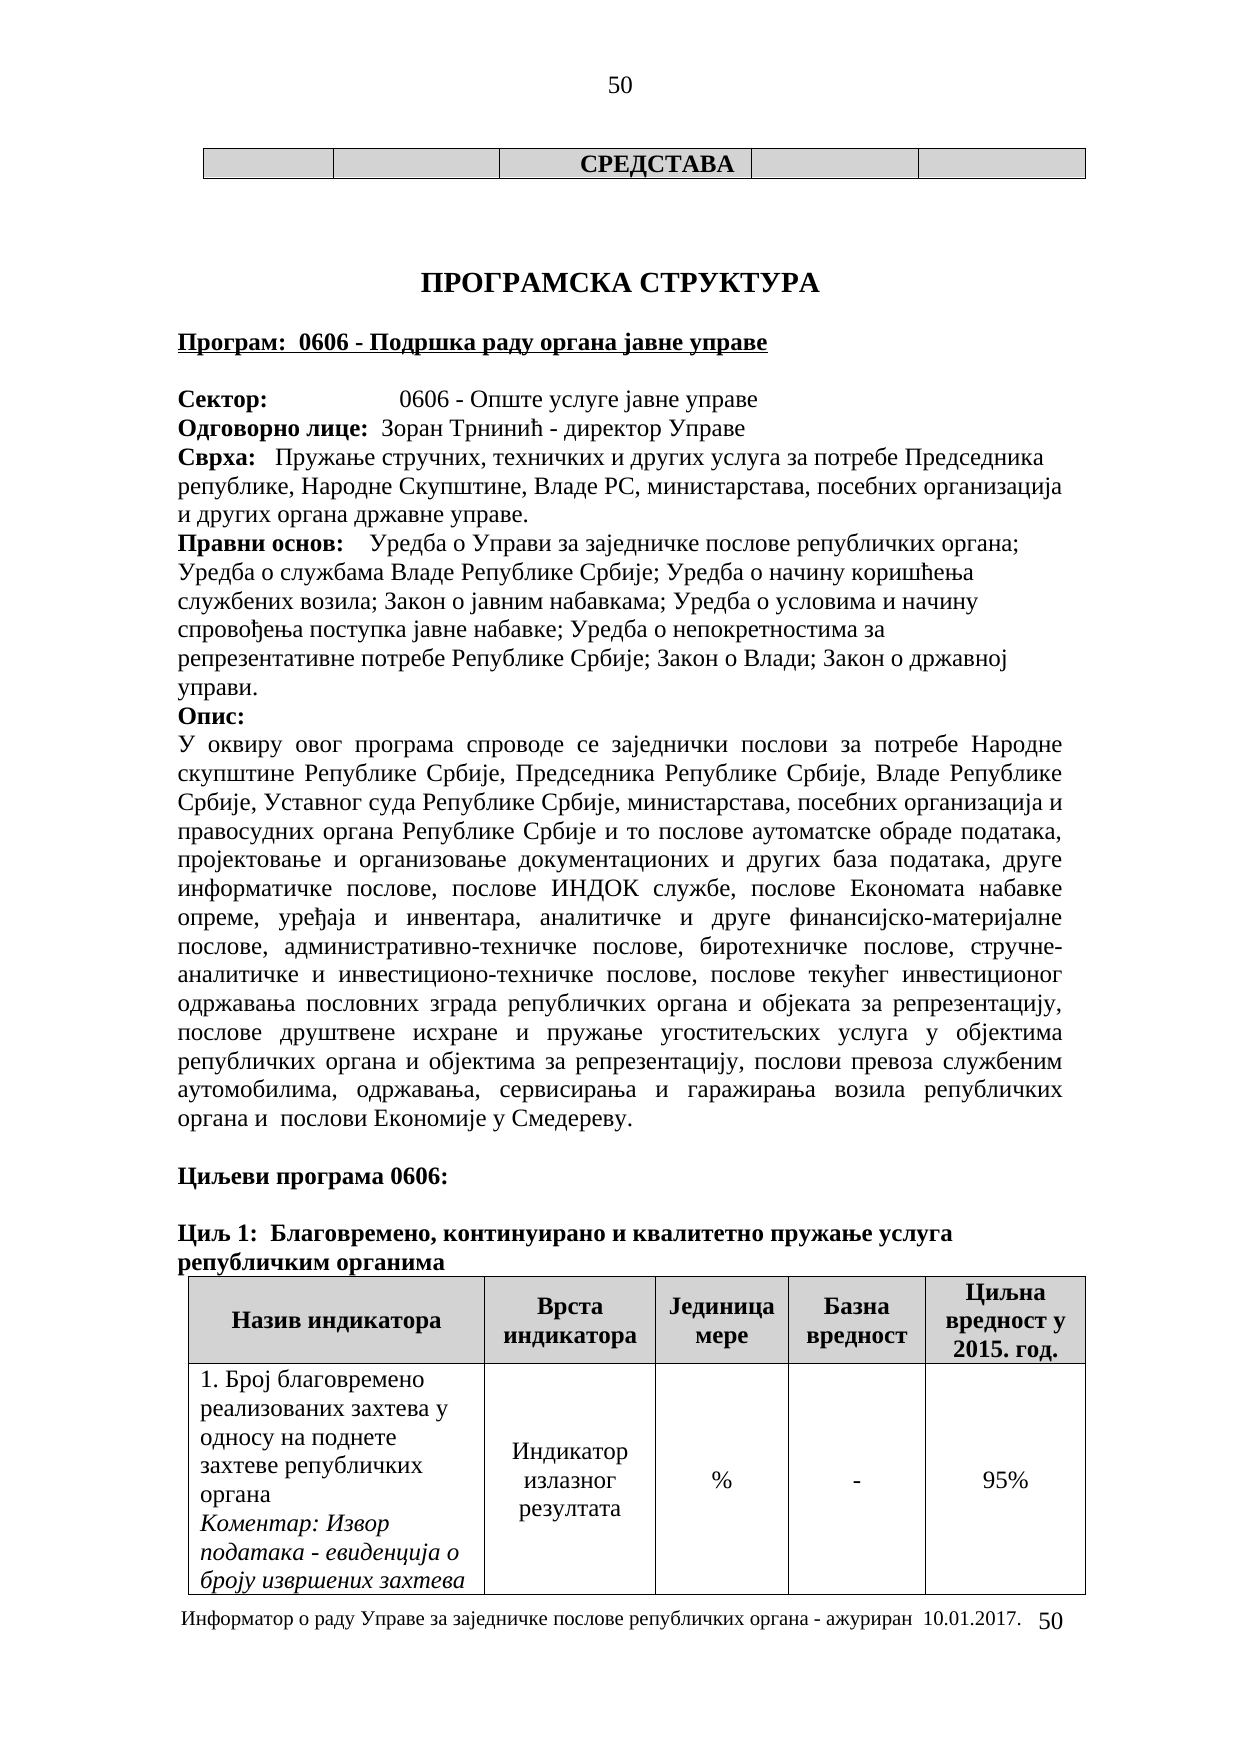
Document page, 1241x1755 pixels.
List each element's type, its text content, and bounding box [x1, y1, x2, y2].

table_cell % [656, 1364, 788, 1594]
table_header Назив индикатора [189, 1277, 484, 1363]
table_cell [752, 149, 918, 177]
table_header Јединица мере [656, 1277, 788, 1363]
table_cell [919, 149, 1085, 177]
text Сектор: 0606 - Опште услуге јавне управе Одговорно лице: Зоран Трнинић - директор Управе Сврха: Пружање стручних, техничких и других услуга за потребе Председника републике, Народне Скупштине, Владе РС, министарстава, посебних организација и других органа државне управе. Правни основ: Уредба о Управи за заједничке послове републичких органа; Уредба о службама Владе Републике Србије; Уредба о начину коришћења службених возила; Закон о јавним набавкама; Уредба о условима и начину спровођења поступка јавне набавке; Уредба о непокретностима за репрезентативне потребе Републике Србије; Закон о Влади; Закон о државној управи. Опис: [177, 356, 1063, 729]
text У оквиру овог програма спроводе се заједнички послови за потребе Народне скупштине Републике Србије, Председника Републике Србије, Владе Републике Србије, Уставног суда Републике Србије, министарстава, посебних организација и правосудних органа Републике Србије и то послове аутоматске обраде података, пројектовање и организовање документационих и других база података, друге информатичке послове, послове ИНДОК службе, послове Економата набавке опреме, уређаја и инвентара, аналитичке и друге финансијско-материјалне послове, административно-техничке послове, биротехничке послове, стручне-аналитичке и инвестиционо-техничке послове, послове текућег инвестиционог одржавања пословних зграда републичких органа и објеката за репрезентацију, послове друштвене исхране и пружање угоститељских услуга у објектима републичких органа и објектима за репрезентацију, послови превоза службеним аутомобилима, одржавања, сервисирања и гаражирања возила републичких органа и послови Економије у Смедереву. [177, 729, 1063, 1132]
table_cell 95% [926, 1364, 1085, 1594]
text Програм: 0606 - Подршка раду органа јавне управе [177, 298, 1063, 356]
table_header Врста индикатора [485, 1277, 655, 1363]
table_header Циљна вредност у 2015. год. [926, 1277, 1085, 1363]
text ПРОГРАМСКА СТРУКТУРА [177, 265, 1063, 298]
text Циљеви програма 0606: [177, 1132, 1063, 1189]
table_cell [334, 149, 499, 177]
table_header Базна вредност [789, 1277, 925, 1363]
text Циљ 1: Благовремено, континуирано и квалитетно пружање услуга републичким органима [177, 1189, 1063, 1276]
table_cell Индикатор излазног резултата [485, 1364, 655, 1594]
table_cell - [789, 1364, 925, 1594]
table_cell 1. Број благовремено реализованих захтева у односу на поднете захтеве републичких органа Kоментар: Извор података - евиденција о броју извршених захтева [189, 1364, 484, 1594]
table_cell СРЕДСТАВА [500, 149, 751, 177]
table_cell [204, 149, 333, 177]
